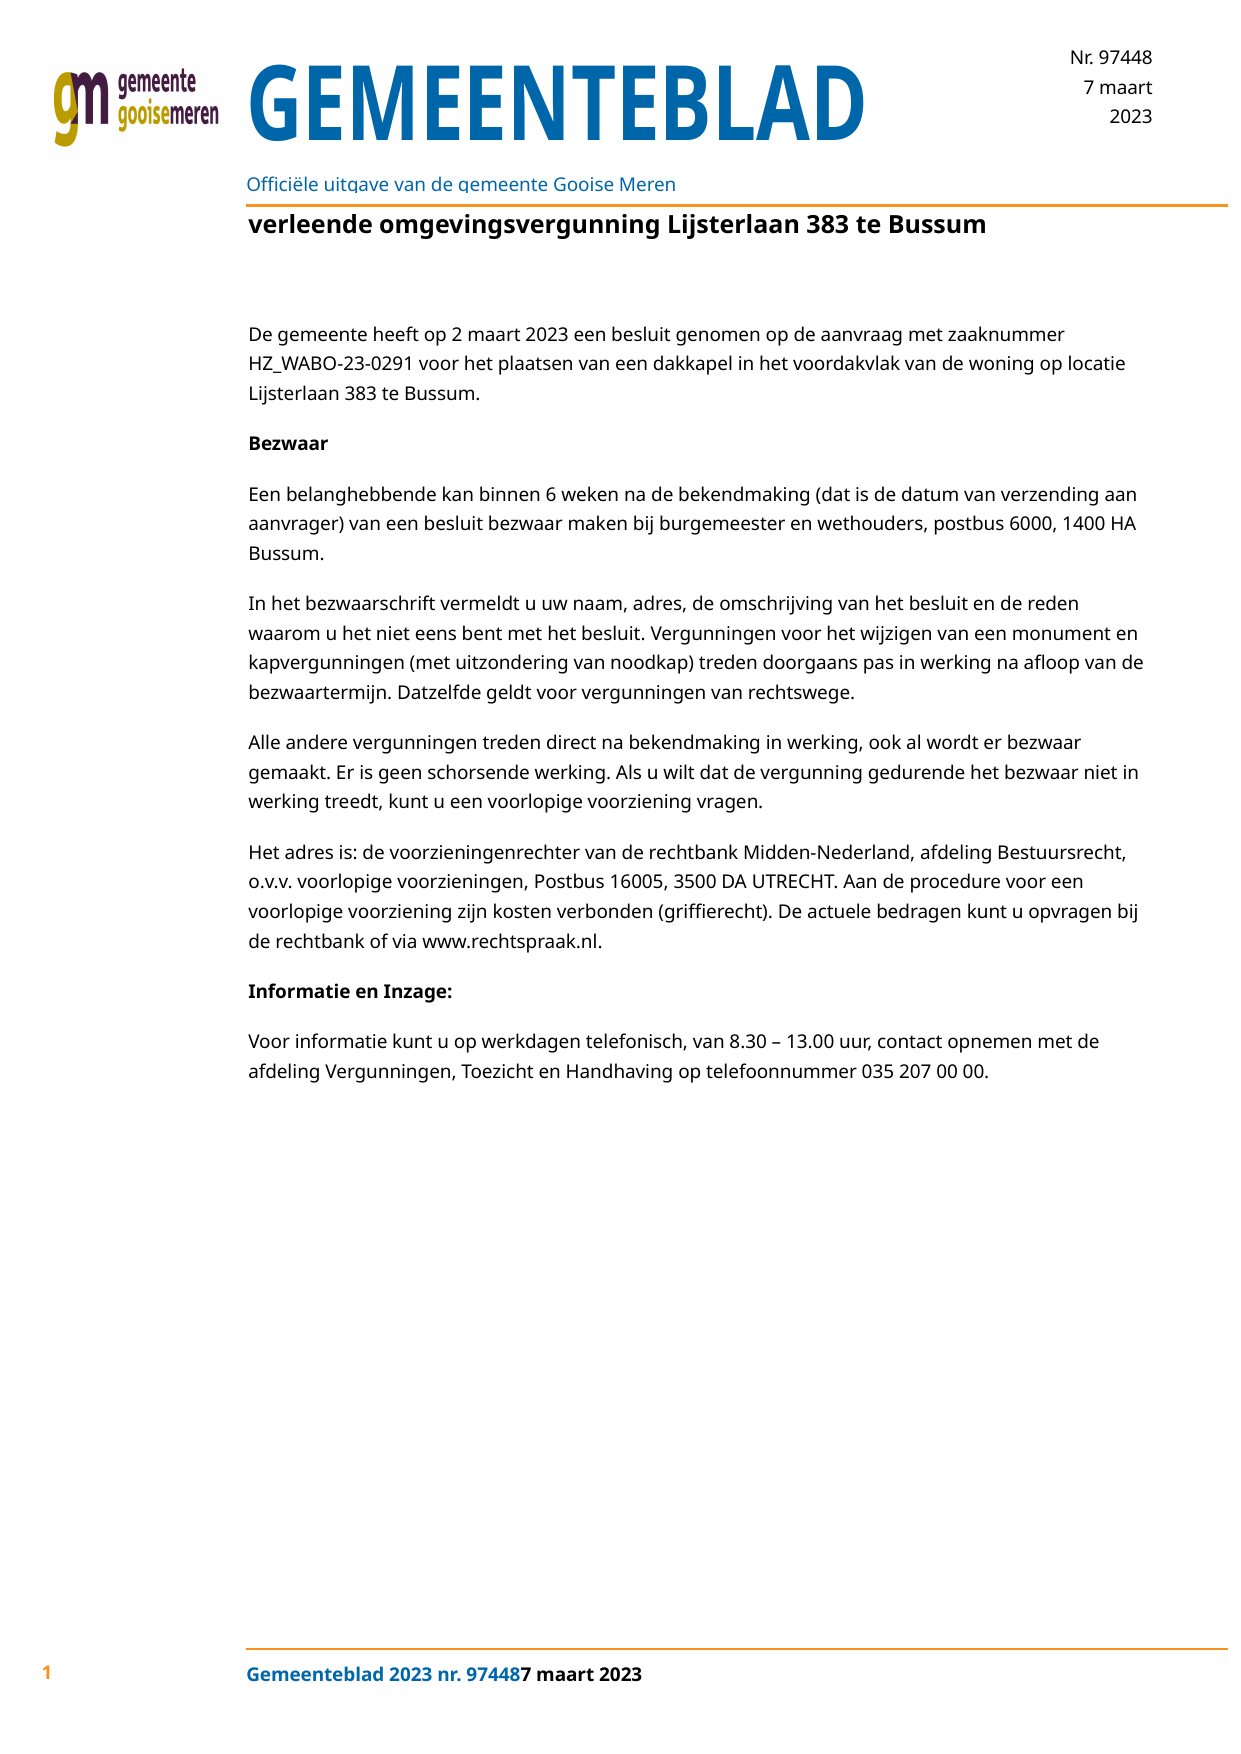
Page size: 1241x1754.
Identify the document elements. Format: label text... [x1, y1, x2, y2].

text Alle andere vergunningen treden direct na bekendmaking in werking, ook al wordt er bezwaar gemaakt. Er is geen schorsende werking. Als u wilt dat de vergunning gedurende het bezwaar niet in werking treedt, kunt u een voorlopige voorziening vragen. [248, 729, 1152, 814]
text Het adres is: de voorzieningenrechter van de rechtbank Midden-Nederland, afdeling Bestuursrecht, o.v.v. voorlopige voorzieningen, Postbus 16005, 3500 DA UTRECHT. Aan de procedure voor een voorlopige voorziening zijn kosten verbonden (griffierecht). De actuele bedragen kunt u opvragen bij de rechtbank of via www.rechtspraak.nl. [248, 839, 1152, 953]
text verleende omgevingsvergunning Lijsterlaan 383 te Bussum [248, 207, 1152, 241]
text Een belanghebbende kan binnen 6 weken na de bekendmaking (dat is de datum van verzending aan aanvrager) van een besluit bezwaar maken bij burgemeester en wethouders, postbus 6000, 1400 HA Bussum. [248, 481, 1152, 566]
text In het bezwaarschrift vermeldt u uw naam, adres, de omschrijving van het besluit en de reden waarom u het niet eens bent met het besluit. Vergunningen voor het wijzigen van een monument en kapvergunningen (met uitzondering van noodkap) treden doorgaans pas in werking na afloop van de bezwaartermijn. Datzelfde geldt voor vergunningen van rechtswege. [248, 590, 1152, 705]
text Informatie en Inzage: [248, 978, 1152, 1004]
text De gemeente heeft op 2 maart 2023 een besluit genomen op de aanvraag met zaaknummer HZ_WABO-23-0291 voor het plaatsen van een dakkapel in het voordakvlak van de woning op locatie Lijsterlaan 383 te Bussum. [248, 321, 1152, 406]
text Voor informatie kunt u op werkdagen telefonisch, van 8.30 – 13.00 uur, contact opnemen met de afdeling Vergunningen, Toezicht en Handhaving op telefoonnummer 035 207 00 00. [248, 1029, 1152, 1084]
text Bezwaar [248, 430, 1152, 456]
picture [41, 47, 231, 172]
